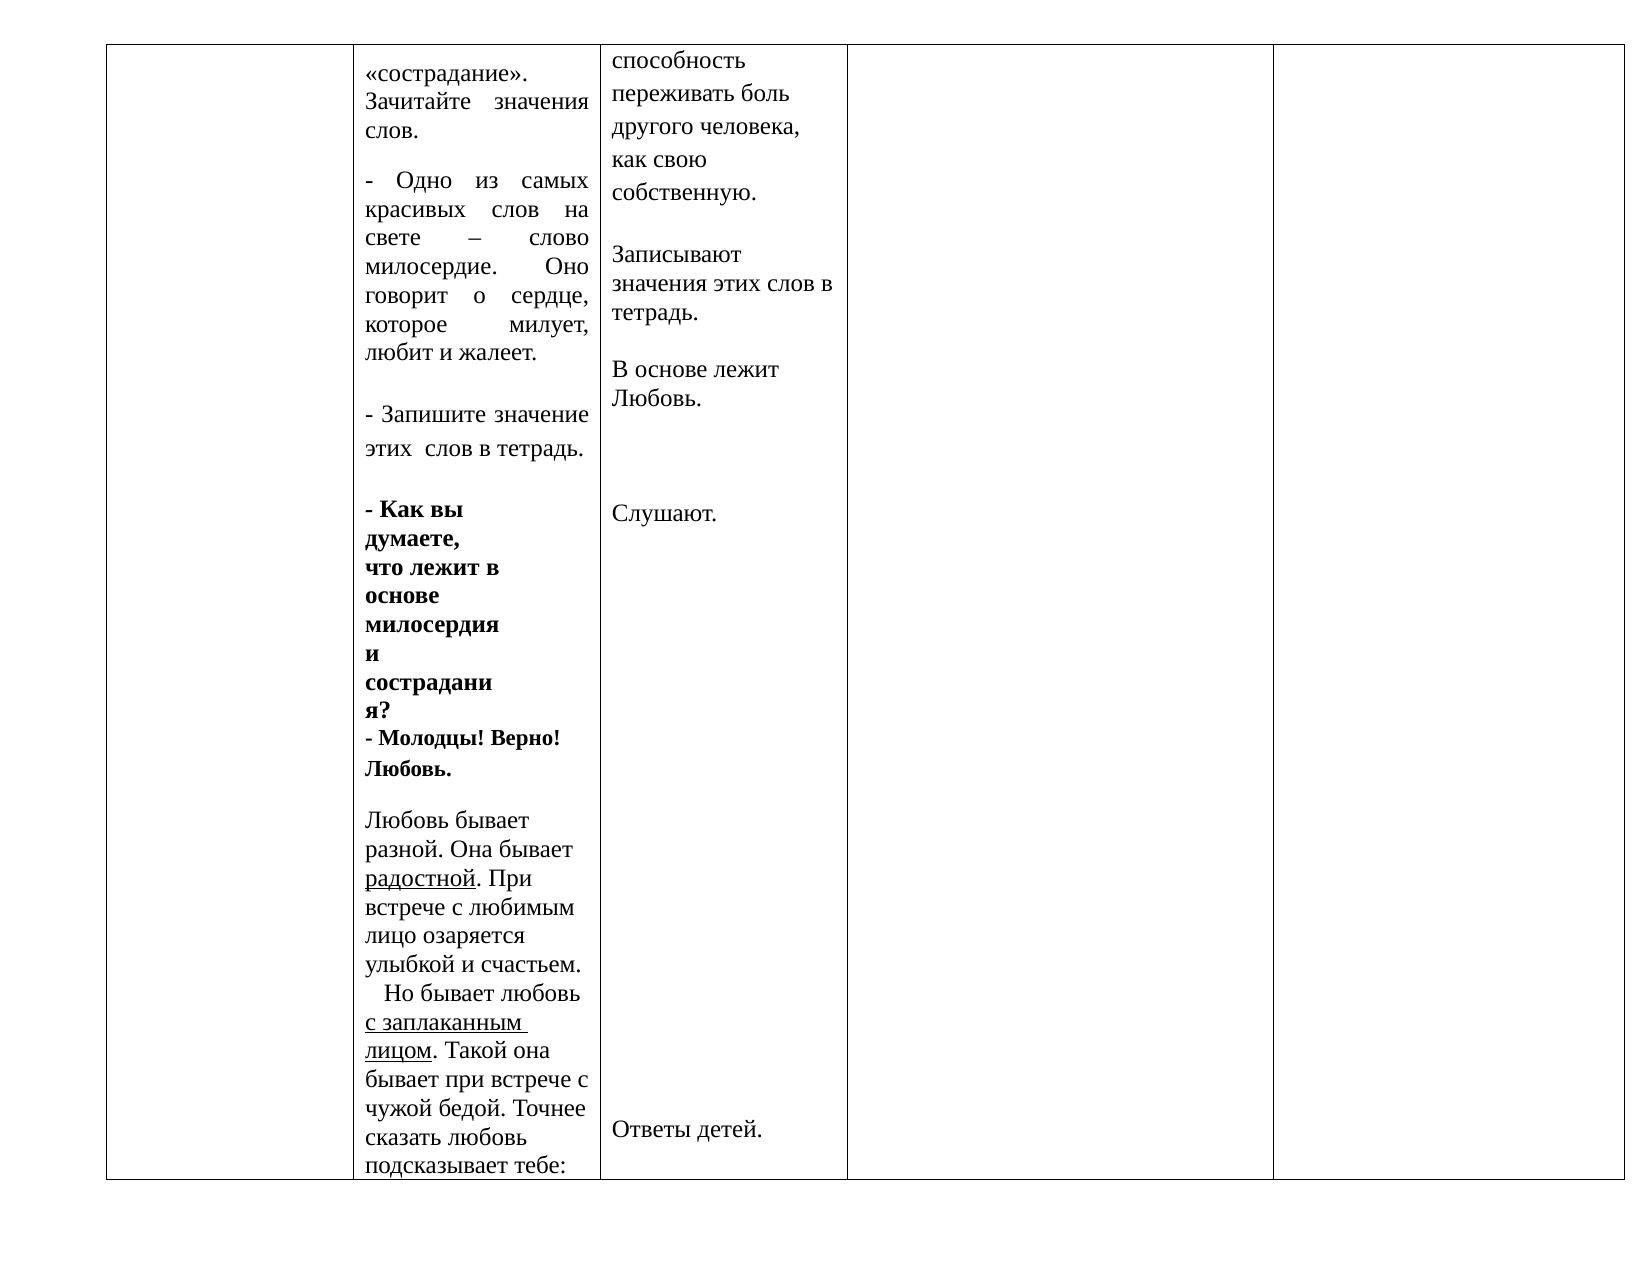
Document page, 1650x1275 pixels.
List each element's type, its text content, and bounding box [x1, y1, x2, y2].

table_cell - способность переживать боль другого человека, как свою собственную. Записывают значения этих слов в тетрадь. В основе лежит Любовь. Слушают. Ответы детей. [601, 45, 847, 1179]
table_cell [848, 45, 1273, 1179]
table_cell [107, 45, 353, 1179]
table_cell [1274, 45, 1624, 1179]
table_cell «сострадание». Зачитайте значения слов. - Одно из самых красивых слов на свете – слово милосердие. Оно говорит о сердце, которое милует, любит и жалеет. - Запишите значение этих слов в тетрадь. - Как вы думаете, что лежит в основе милосердия и сострадания? - Молодцы! Верно! Любовь. Любовь бывает разной. Она бывает радостной. При встрече с любимым лицо озаряется улыбкой и счастьем. Но бывает любовь с заплаканным лицом. Такой она бывает при встрече с чужой бедой. Точнее сказать любовь подсказывает тебе: [354, 45, 600, 1179]
